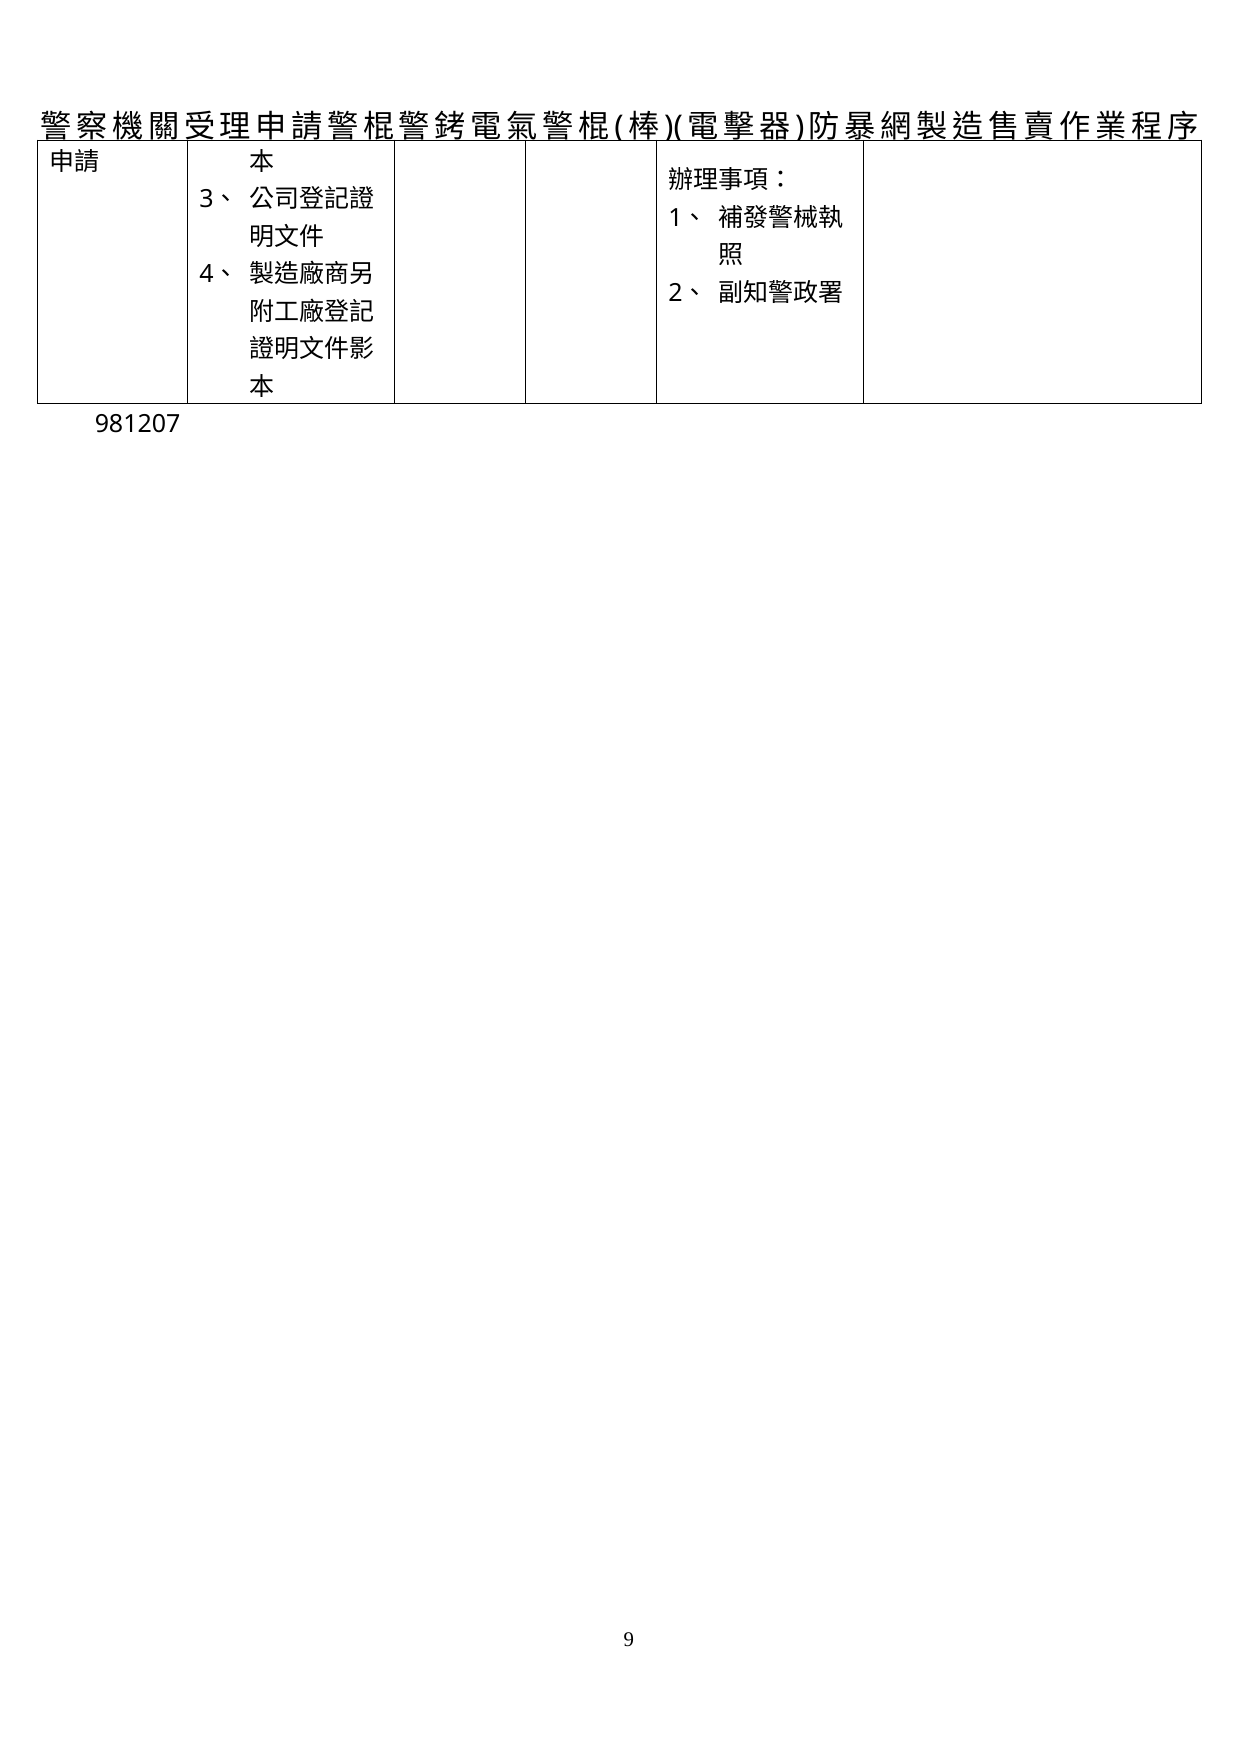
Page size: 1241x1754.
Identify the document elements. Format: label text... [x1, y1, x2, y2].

table_cell [395, 141, 525, 403]
table_header 警察機關受理申請警棍警銬電氣警棍(棒)(電擊器)防暴網製造售賣作業程序 [38, 86, 1201, 139]
table_cell 核定權責機關：直轄市、縣（市）政府警察局 辦理事項： 補發警械執照 副知警政署 [657, 141, 863, 403]
table_cell [526, 141, 656, 403]
table_cell 申請書（格式如附件十七） 許可文件影本 公司登記證明文件 製造廠商另附工廠登記證明文件影本 [188, 141, 394, 403]
table_cell 申請 [38, 141, 187, 403]
text 981207 [94, 404, 1162, 442]
table_cell [864, 141, 1201, 403]
